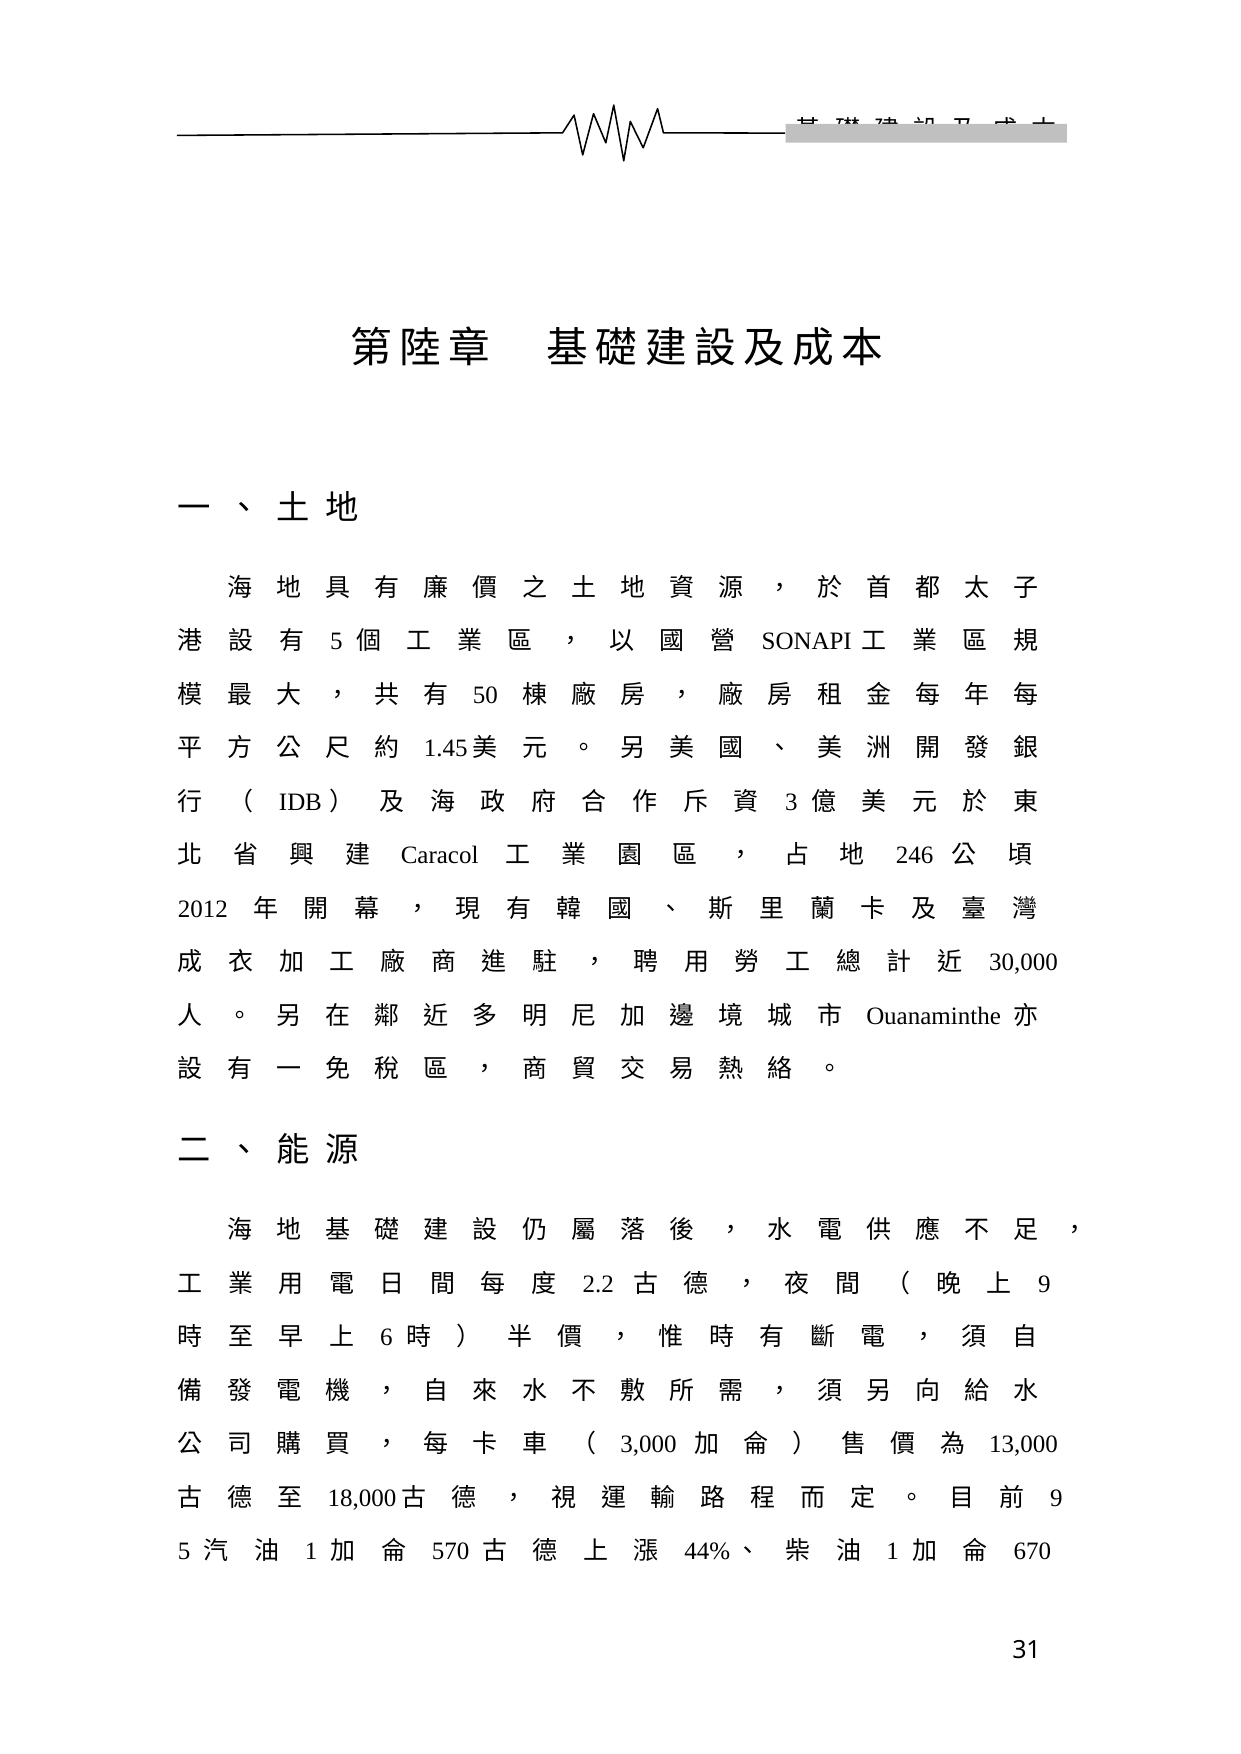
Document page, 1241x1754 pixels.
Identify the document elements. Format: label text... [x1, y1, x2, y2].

text 二、能源 [178, 1121, 1063, 1174]
text 一、土地 [178, 478, 1063, 532]
text 海地具有廉價之土地資源，於首都太子港設有5個工業區，以國營SONAPI工業區規模最大，共有50棟廠房，廠房租金每年每平方公尺約1.45美元。另美國、美洲開發銀行（IDB）及海政府合作斥資3億美元於東北省興建Caracol工業園區，占地246公頃，2012年開幕，現有韓國、斯里蘭卡及臺灣成衣加工廠商進駐，聘用勞工總計近30,000人。另在鄰近多明尼加邊境城市Ouanaminthe亦設有一免稅區，商貿交易熱絡。 [178, 558, 1063, 1094]
text 第陸章 基礎建設及成本 [178, 291, 1063, 398]
text 海地基礎建設仍屬落後，水電供應不足，工業用電日間每度2.2古德，夜間（晚上9時至早上6時）半價，惟時有斷電，須自備發電機，自來水不敷所需，須另向給水公司購買，每卡車（3,000加侖）售價為13,000古德至18,000古德，視運輸路程而定。目前95汽油1加侖570古德上漲44%、柴油1加侖670古德上漲53%（政府自2021年12月取消油價補貼首度造成大幅上漲，2022年11月再度因反映國際油價再度上漲）。 [178, 1201, 1063, 1576]
